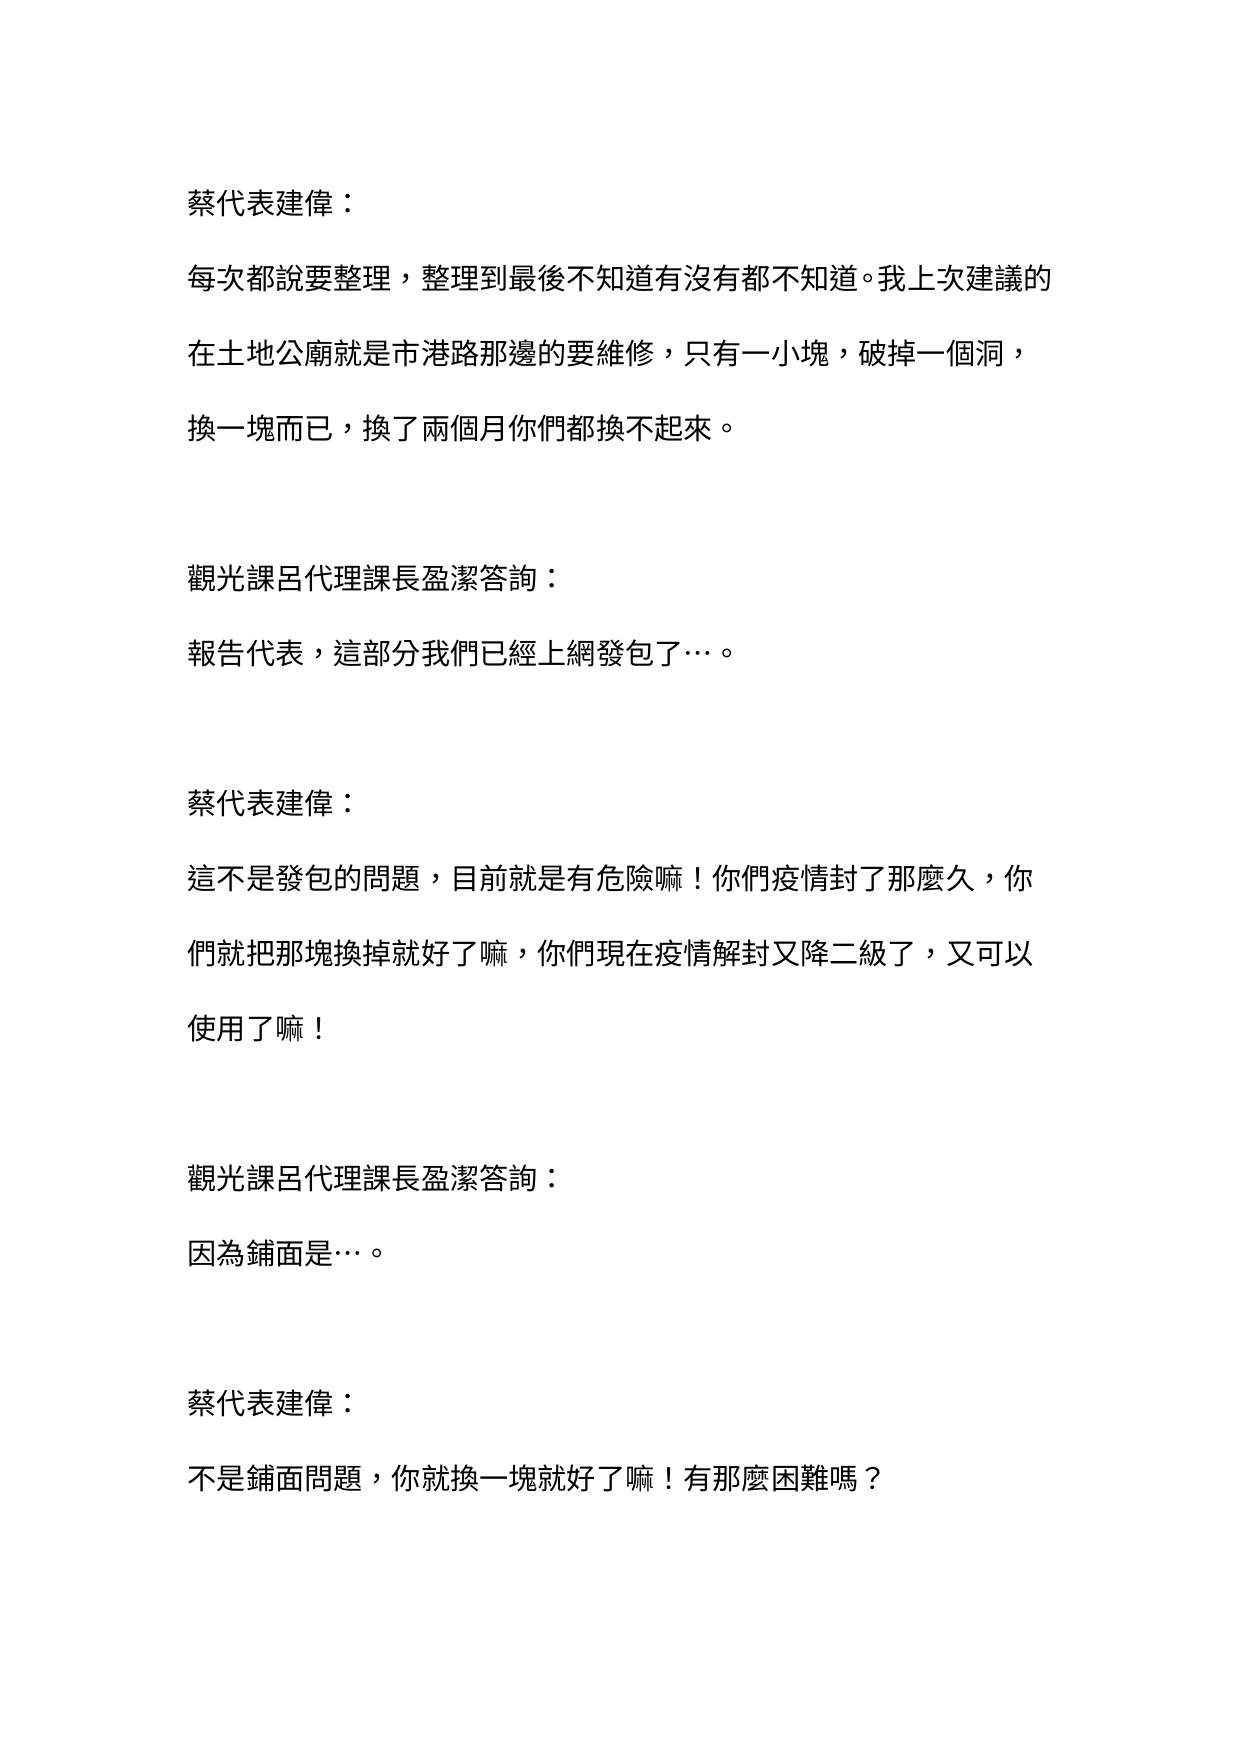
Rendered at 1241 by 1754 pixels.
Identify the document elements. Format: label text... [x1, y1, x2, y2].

text 因為鋪面是…。 [187, 1214, 1053, 1289]
text 這不是發包的問題，目前就是有危險嘛！你們疫情封了那麼久，你們就把那塊換掉就好了嘛，你們現在疫情解封又降二級了，又可以使用了嘛！ [187, 839, 1053, 1064]
text 蔡代表建偉： [187, 764, 1053, 839]
text 觀光課呂代理課長盈潔答詢： [187, 539, 1053, 614]
text 觀光課呂代理課長盈潔答詢： [187, 1139, 1053, 1214]
text 每次都說要整理，整理到最後不知道有沒有都不知道。我上次建議的在土地公廟就是市港路那邊的要維修，只有一小塊，破掉一個洞，換一塊而已，換了兩個月你們都換不起來。 [187, 239, 1053, 464]
text 蔡代表建偉： [187, 1364, 1053, 1439]
text 不是鋪面問題，你就換一塊就好了嘛！有那麼困難嗎？ [187, 1439, 1053, 1514]
text 蔡代表建偉： [187, 164, 1053, 239]
text 報告代表，這部分我們已經上網發包了…。 [187, 614, 1053, 689]
